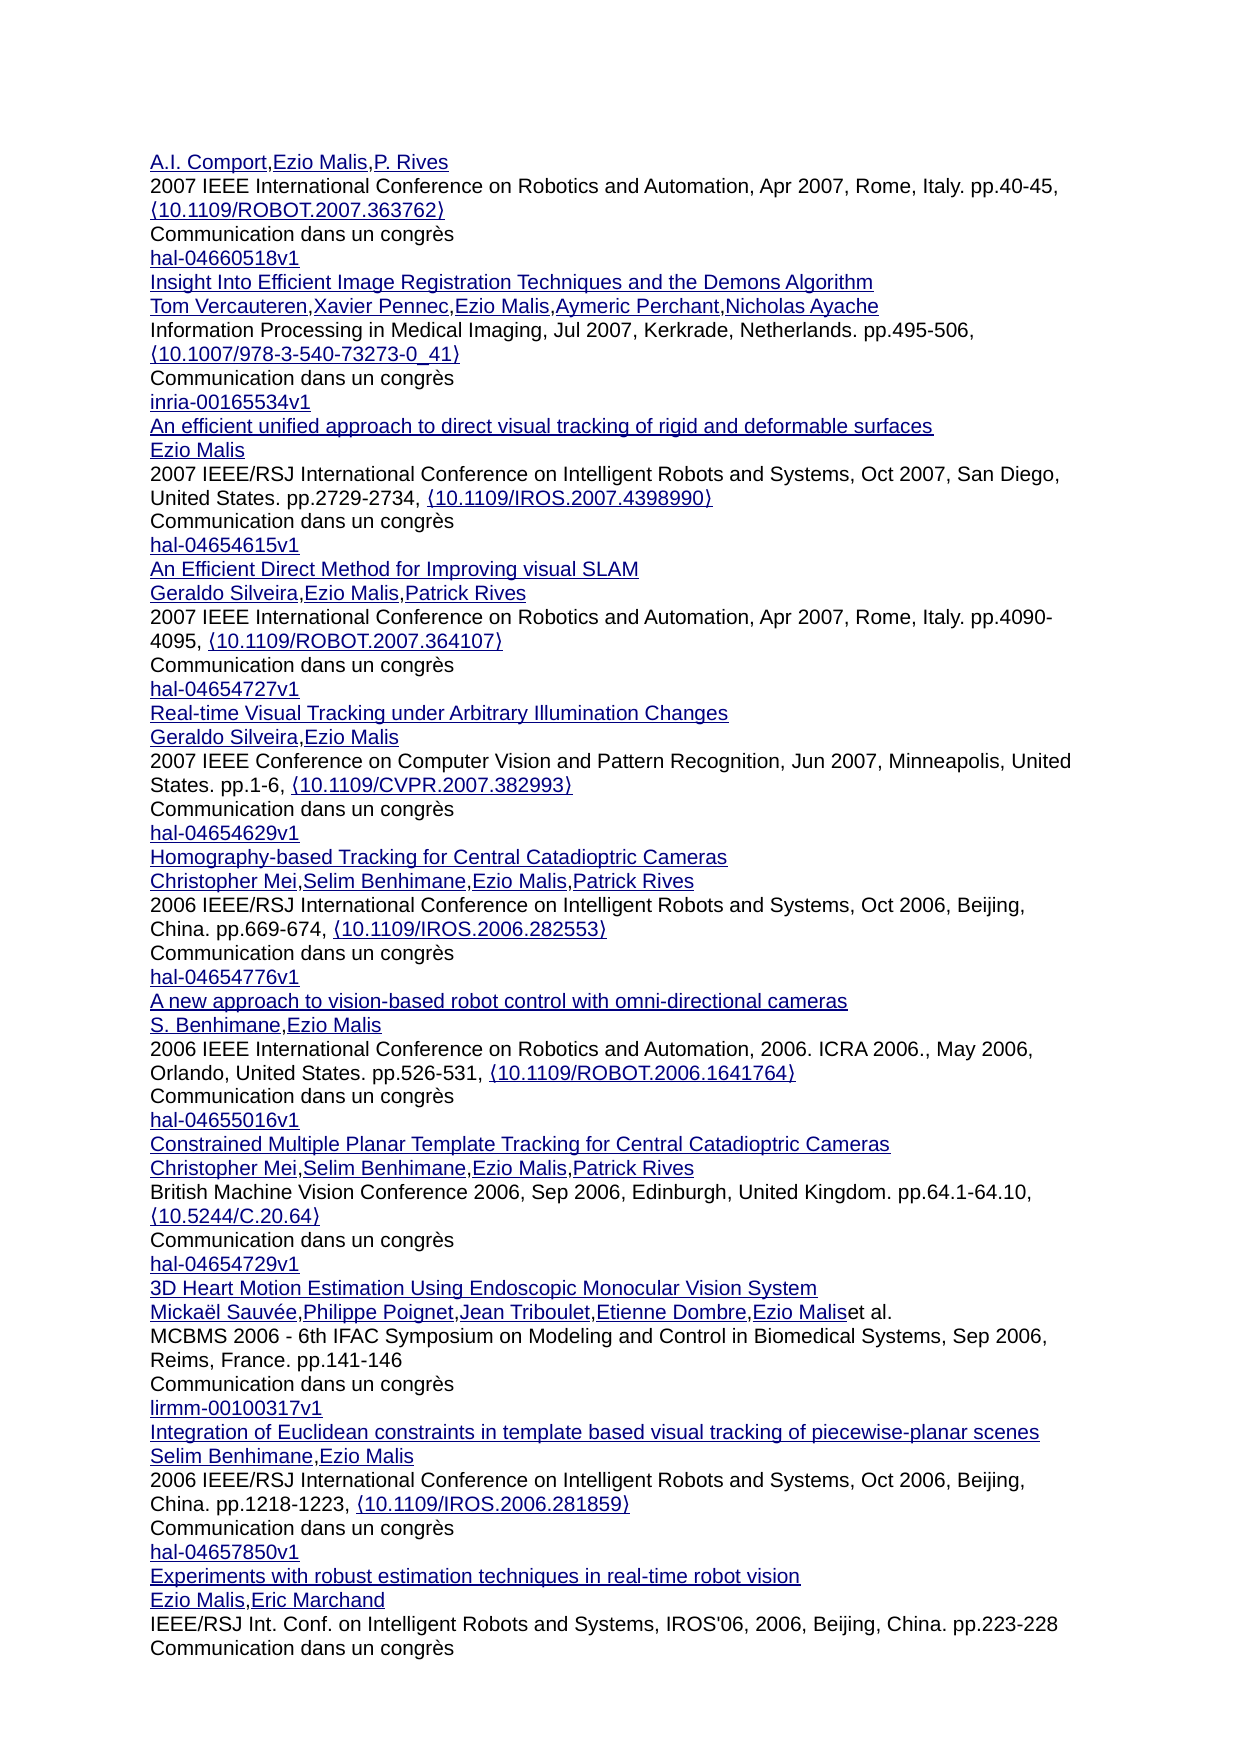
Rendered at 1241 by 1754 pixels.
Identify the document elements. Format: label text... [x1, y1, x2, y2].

table_cell A.I. Comport,Ezio Malis,P. Rives 2007 IEEE International Conference on Robotics and Automation, Apr 2007, Rome, Italy. pp.40-45, ⟨10.1109/ROBOT.2007.363762⟩ Communication dans un congrès hal-04660518v1 [150, 150, 1090, 270]
table_cell Integration of Euclidean constraints in template based visual tracking of piecewise-planar scenes Selim Benhimane,Ezio Malis 2006 IEEE/RSJ International Conference on Intelligent Robots and Systems, Oct 2006, Beijing, China. pp.1218-1223, ⟨10.1109/IROS.2006.281859⟩ Communication dans un congrès hal-04657850v1 [150, 1420, 1090, 1563]
table_cell A new approach to vision-based robot control with omni-directional cameras S. Benhimane,Ezio Malis 2006 IEEE International Conference on Robotics and Automation, 2006. ICRA 2006., May 2006, Orlando, United States. pp.526-531, ⟨10.1109/ROBOT.2006.1641764⟩ Communication dans un congrès hal-04655016v1 [150, 989, 1090, 1132]
table_cell An Efficient Direct Method for Improving visual SLAM Geraldo Silveira,Ezio Malis,Patrick Rives 2007 IEEE International Conference on Robotics and Automation, Apr 2007, Rome, Italy. pp.4090-4095, ⟨10.1109/ROBOT.2007.364107⟩ Communication dans un congrès hal-04654727v1 [150, 557, 1090, 701]
table_cell An efficient unified approach to direct visual tracking of rigid and deformable surfaces Ezio Malis 2007 IEEE/RSJ International Conference on Intelligent Robots and Systems, Oct 2007, San Diego, United States. pp.2729-2734, ⟨10.1109/IROS.2007.4398990⟩ Communication dans un congrès hal-04654615v1 [150, 414, 1090, 557]
table_cell 3D Heart Motion Estimation Using Endoscopic Monocular Vision System Mickaël Sauvée,Philippe Poignet,Jean Triboulet,Etienne Dombre,Ezio Maliset al. MCBMS 2006 - 6th IFAC Symposium on Modeling and Control in Biomedical Systems, Sep 2006, Reims, France. pp.141-146 Communication dans un congrès lirmm-00100317v1 [150, 1276, 1090, 1420]
table_cell Constrained Multiple Planar Template Tracking for Central Catadioptric Cameras Christopher Mei,Selim Benhimane,Ezio Malis,Patrick Rives British Machine Vision Conference 2006, Sep 2006, Edinburgh, United Kingdom. pp.64.1-64.10, ⟨10.5244/C.20.64⟩ Communication dans un congrès hal-04654729v1 [150, 1132, 1090, 1276]
table_cell Experiments with robust estimation techniques in real-time robot vision Ezio Malis,Eric Marchand IEEE/RSJ Int. Conf. on Intelligent Robots and Systems, IROS'06, 2006, Beijing, China. pp.223-228 Communication dans un congrès [150, 1564, 1090, 1659]
table_cell Homography-based Tracking for Central Catadioptric Cameras Christopher Mei,Selim Benhimane,Ezio Malis,Patrick Rives 2006 IEEE/RSJ International Conference on Intelligent Robots and Systems, Oct 2006, Beijing, China. pp.669-674, ⟨10.1109/IROS.2006.282553⟩ Communication dans un congrès hal-04654776v1 [150, 845, 1090, 988]
table_cell Insight Into Efficient Image Registration Techniques and the Demons Algorithm Tom Vercauteren,Xavier Pennec,Ezio Malis,Aymeric Perchant,Nicholas Ayache Information Processing in Medical Imaging, Jul 2007, Kerkrade, Netherlands. pp.495-506, ⟨10.1007/978-3-540-73273-0_41⟩ Communication dans un congrès inria-00165534v1 [150, 270, 1090, 413]
table_cell Real-time Visual Tracking under Arbitrary Illumination Changes Geraldo Silveira,Ezio Malis 2007 IEEE Conference on Computer Vision and Pattern Recognition, Jun 2007, Minneapolis, United States. pp.1-6, ⟨10.1109/CVPR.2007.382993⟩ Communication dans un congrès hal-04654629v1 [150, 701, 1090, 845]
